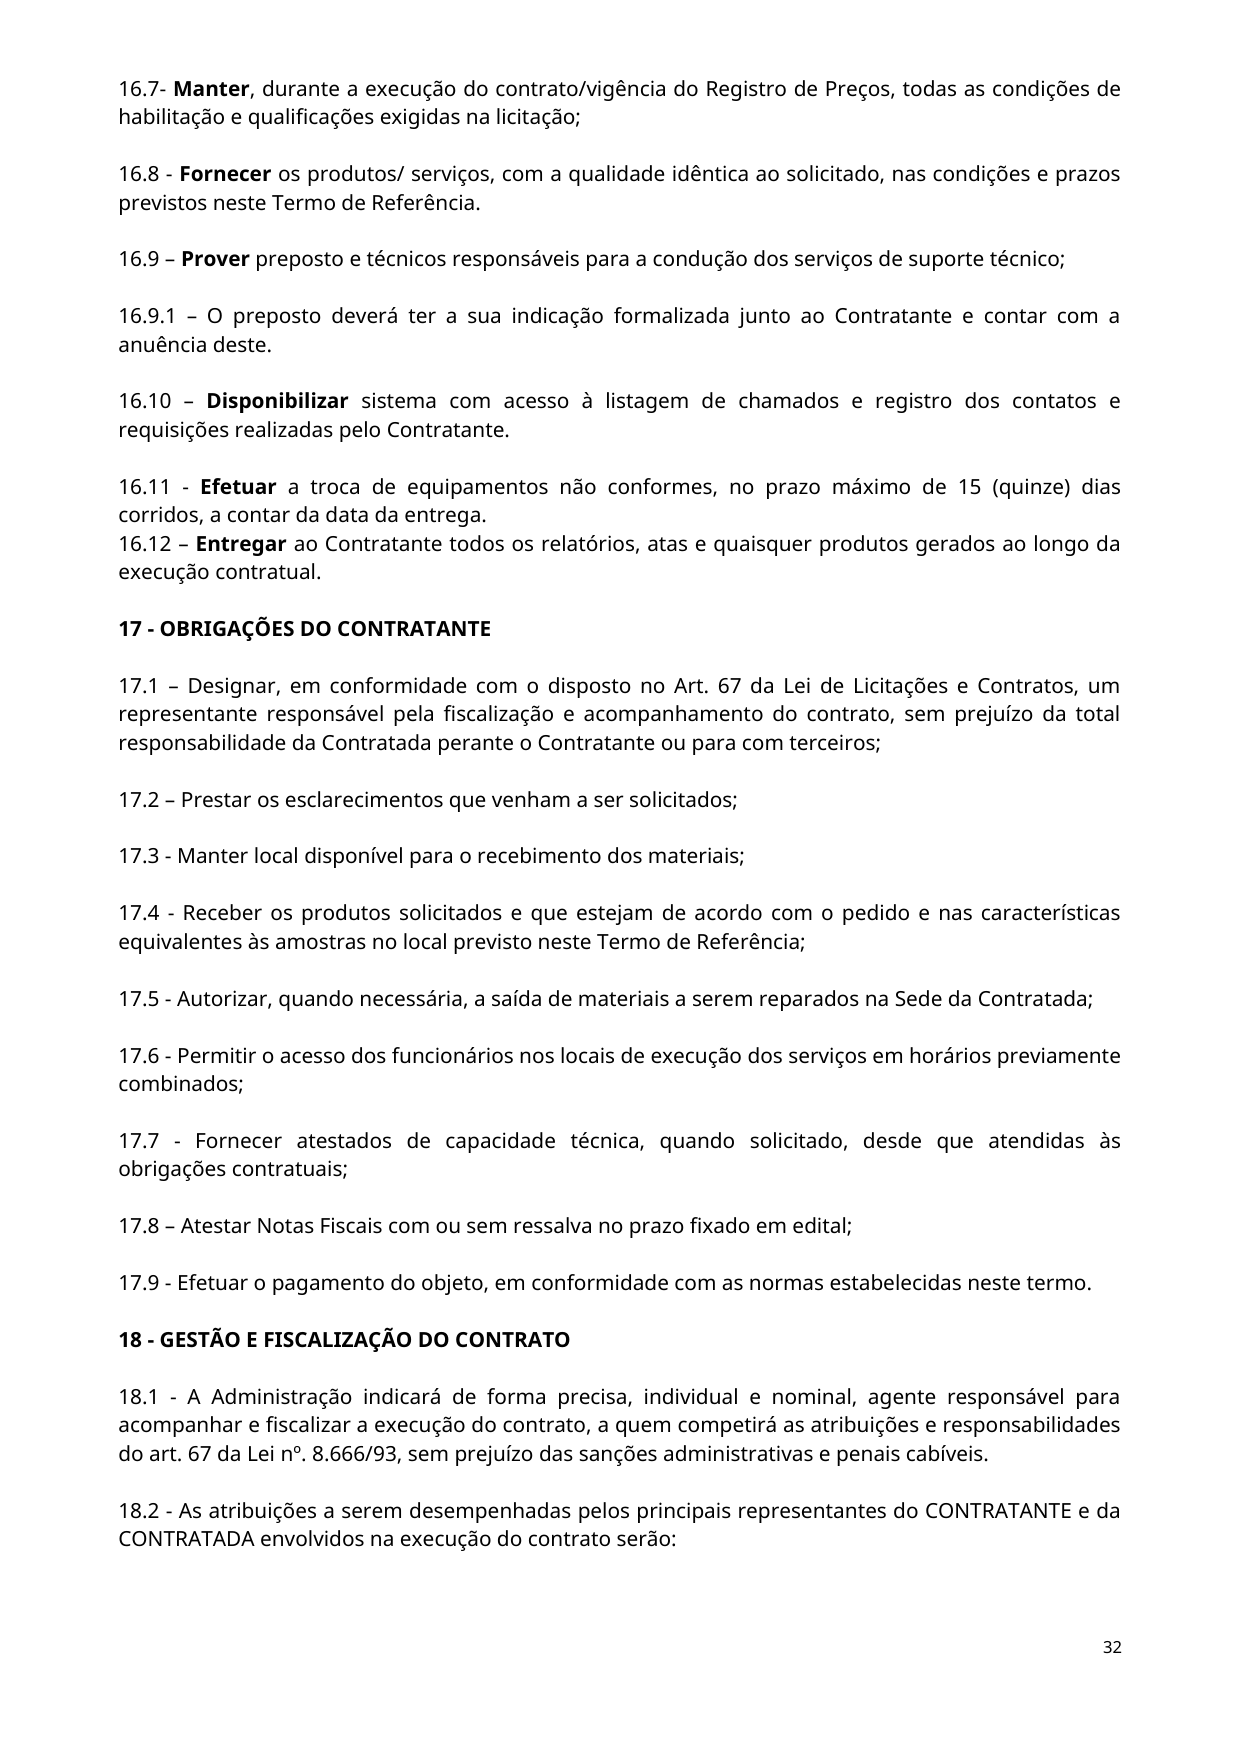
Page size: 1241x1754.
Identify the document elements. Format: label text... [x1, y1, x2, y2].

text 16.7- Manter, durante a execução do contrato/vigência do Registro de Preços, todas as condições de habilitação e qualificações exigidas na licitação; [118, 74, 1122, 131]
text 18.1 - A Administração indicará de forma precisa, individual e nominal, agente responsável para acompanhar e fiscalizar a execução do contrato, a quem competirá as atribuições e responsabilidades do art. 67 da Lei nº. 8.666/93, sem prejuízo das sanções administrativas e penais cabíveis. [118, 1382, 1122, 1467]
text 17.3 - Manter local disponível para o recebimento dos materiais; [118, 842, 1122, 870]
text 17.6 - Permitir o acesso dos funcionários nos locais de execução dos serviços em horários previamente combinados; [118, 1041, 1122, 1098]
text 18.2 - As atribuições a serem desempenhadas pelos principais representantes do CONTRATANTE e da CONTRATADA envolvidos na execução do contrato serão: [118, 1496, 1122, 1553]
text 17.7 - Fornecer atestados de capacidade técnica, quando solicitado, desde que atendidas às obrigações contratuais; [118, 1126, 1122, 1183]
text 16.12 – Entregar ao Contratante todos os relatórios, atas e quaisquer produtos gerados ao longo da execução contratual. [118, 529, 1122, 586]
text 17.8 – Atestar Notas Fiscais com ou sem ressalva no prazo fixado em edital; [118, 1211, 1122, 1240]
text 17 - OBRIGAÇÕES DO CONTRATANTE [118, 614, 1122, 643]
text 16.11 - Efetuar a troca de equipamentos não conformes, no prazo máximo de 15 (quinze) dias corridos, a contar da data da entrega. [118, 472, 1122, 529]
text 16.10 – Disponibilizar sistema com acesso à listagem de chamados e registro dos contatos e requisições realizadas pelo Contratante. [118, 387, 1122, 443]
text 16.9.1 – O preposto deverá ter a sua indicação formalizada junto ao Contratante e contar com a anuência deste. [118, 301, 1122, 358]
text 16.9 – Prover preposto e técnicos responsáveis para a condução dos serviços de suporte técnico; [118, 244, 1122, 273]
text 18 - GESTÃO E FISCALIZAÇÃO DO CONTRATO [118, 1325, 1122, 1353]
text 17.5 - Autorizar, quando necessária, a saída de materiais a serem reparados na Sede da Contratada; [118, 984, 1122, 1012]
text 17.9 - Efetuar o pagamento do objeto, em conformidade com as normas estabelecidas neste termo. [118, 1268, 1122, 1297]
text 17.1 – Designar, em conformidade com o disposto no Art. 67 da Lei de Licitações e Contratos, um representante responsável pela fiscalização e acompanhamento do contrato, sem prejuízo da total responsabilidade da Contratada perante o Contratante ou para com terceiros; [118, 671, 1122, 756]
text 16.8 - Fornecer os produtos/ serviços, com a qualidade idêntica ao solicitado, nas condições e prazos previstos neste Termo de Referência. [118, 159, 1122, 216]
text 17.2 – Prestar os esclarecimentos que venham a ser solicitados; [118, 785, 1122, 813]
text 17.4 - Receber os produtos solicitados e que estejam de acordo com o pedido e nas características equivalentes às amostras no local previsto neste Termo de Referência; [118, 898, 1122, 955]
